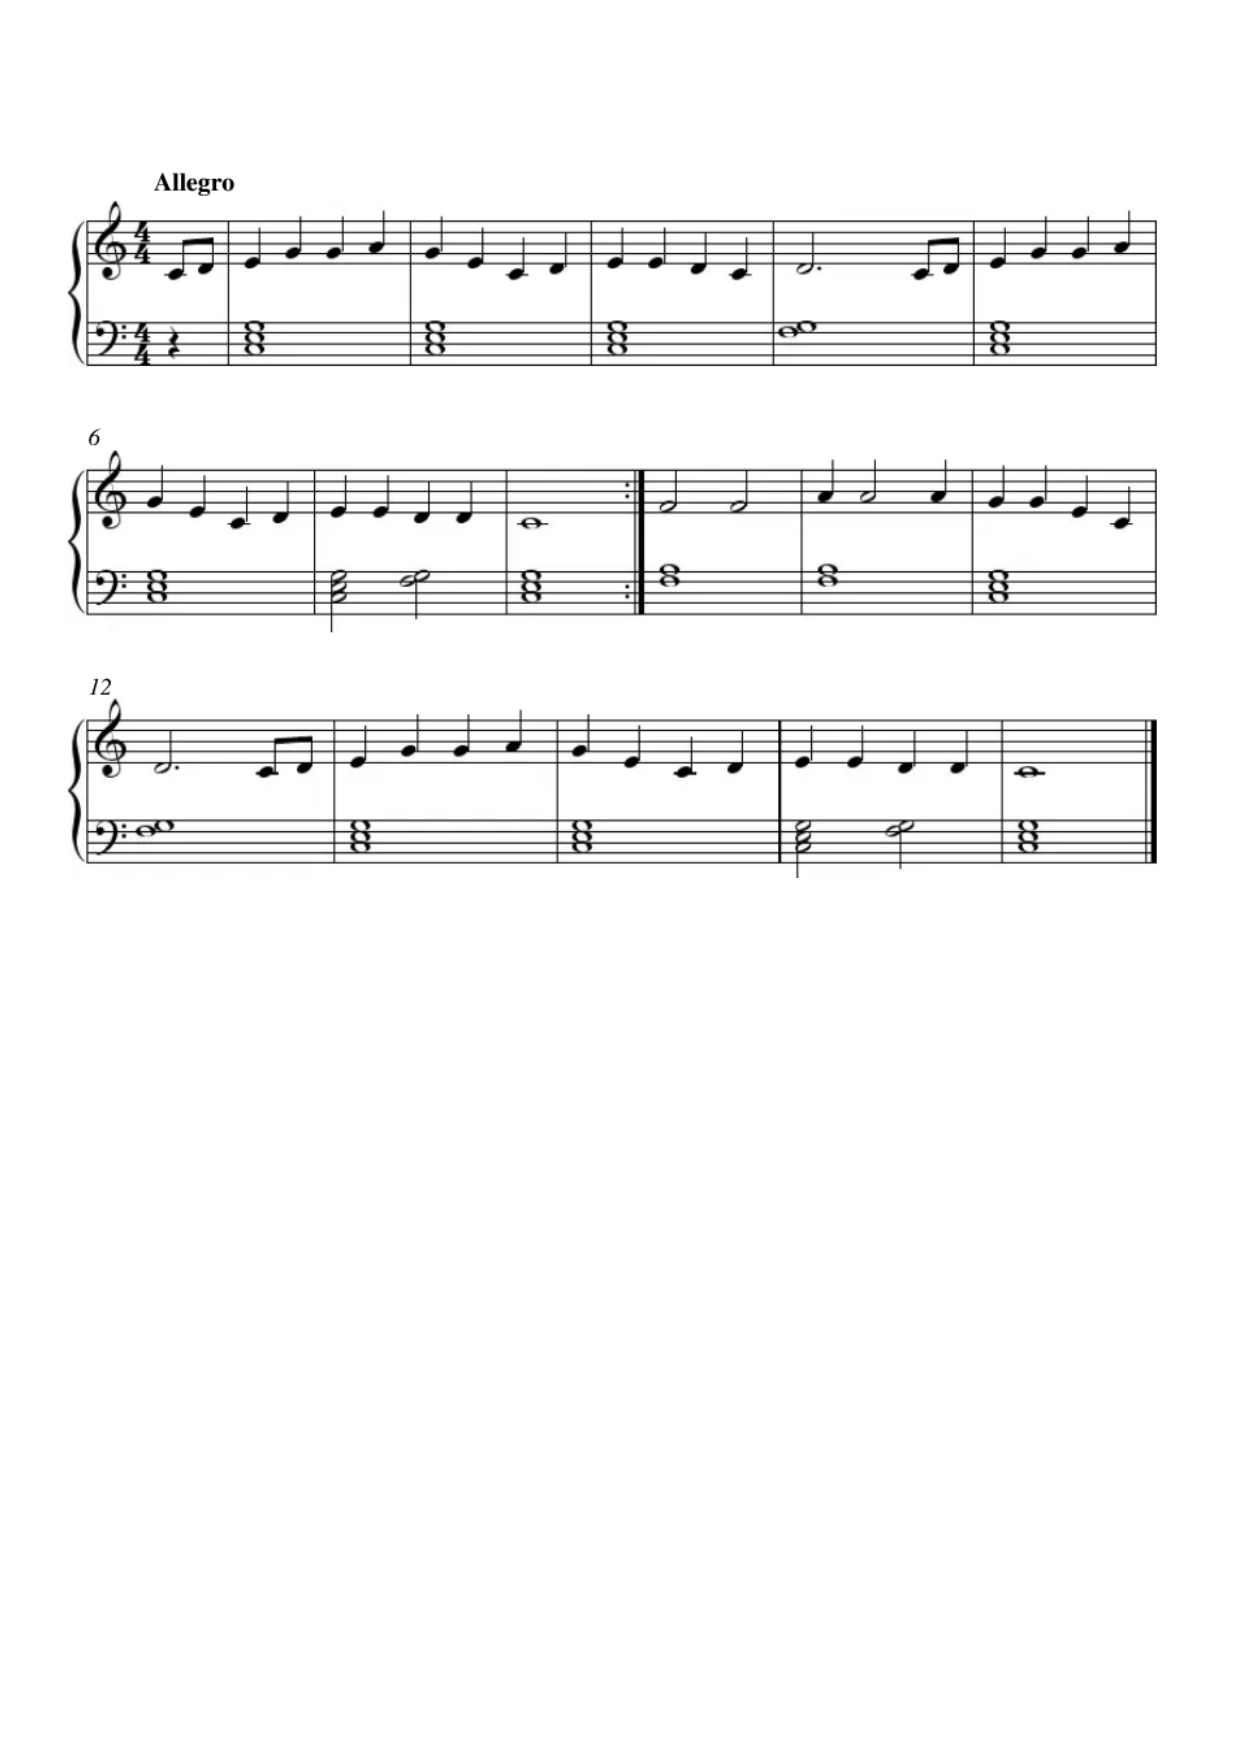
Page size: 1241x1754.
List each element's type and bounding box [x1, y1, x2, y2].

picture [59, 166, 1178, 878]
